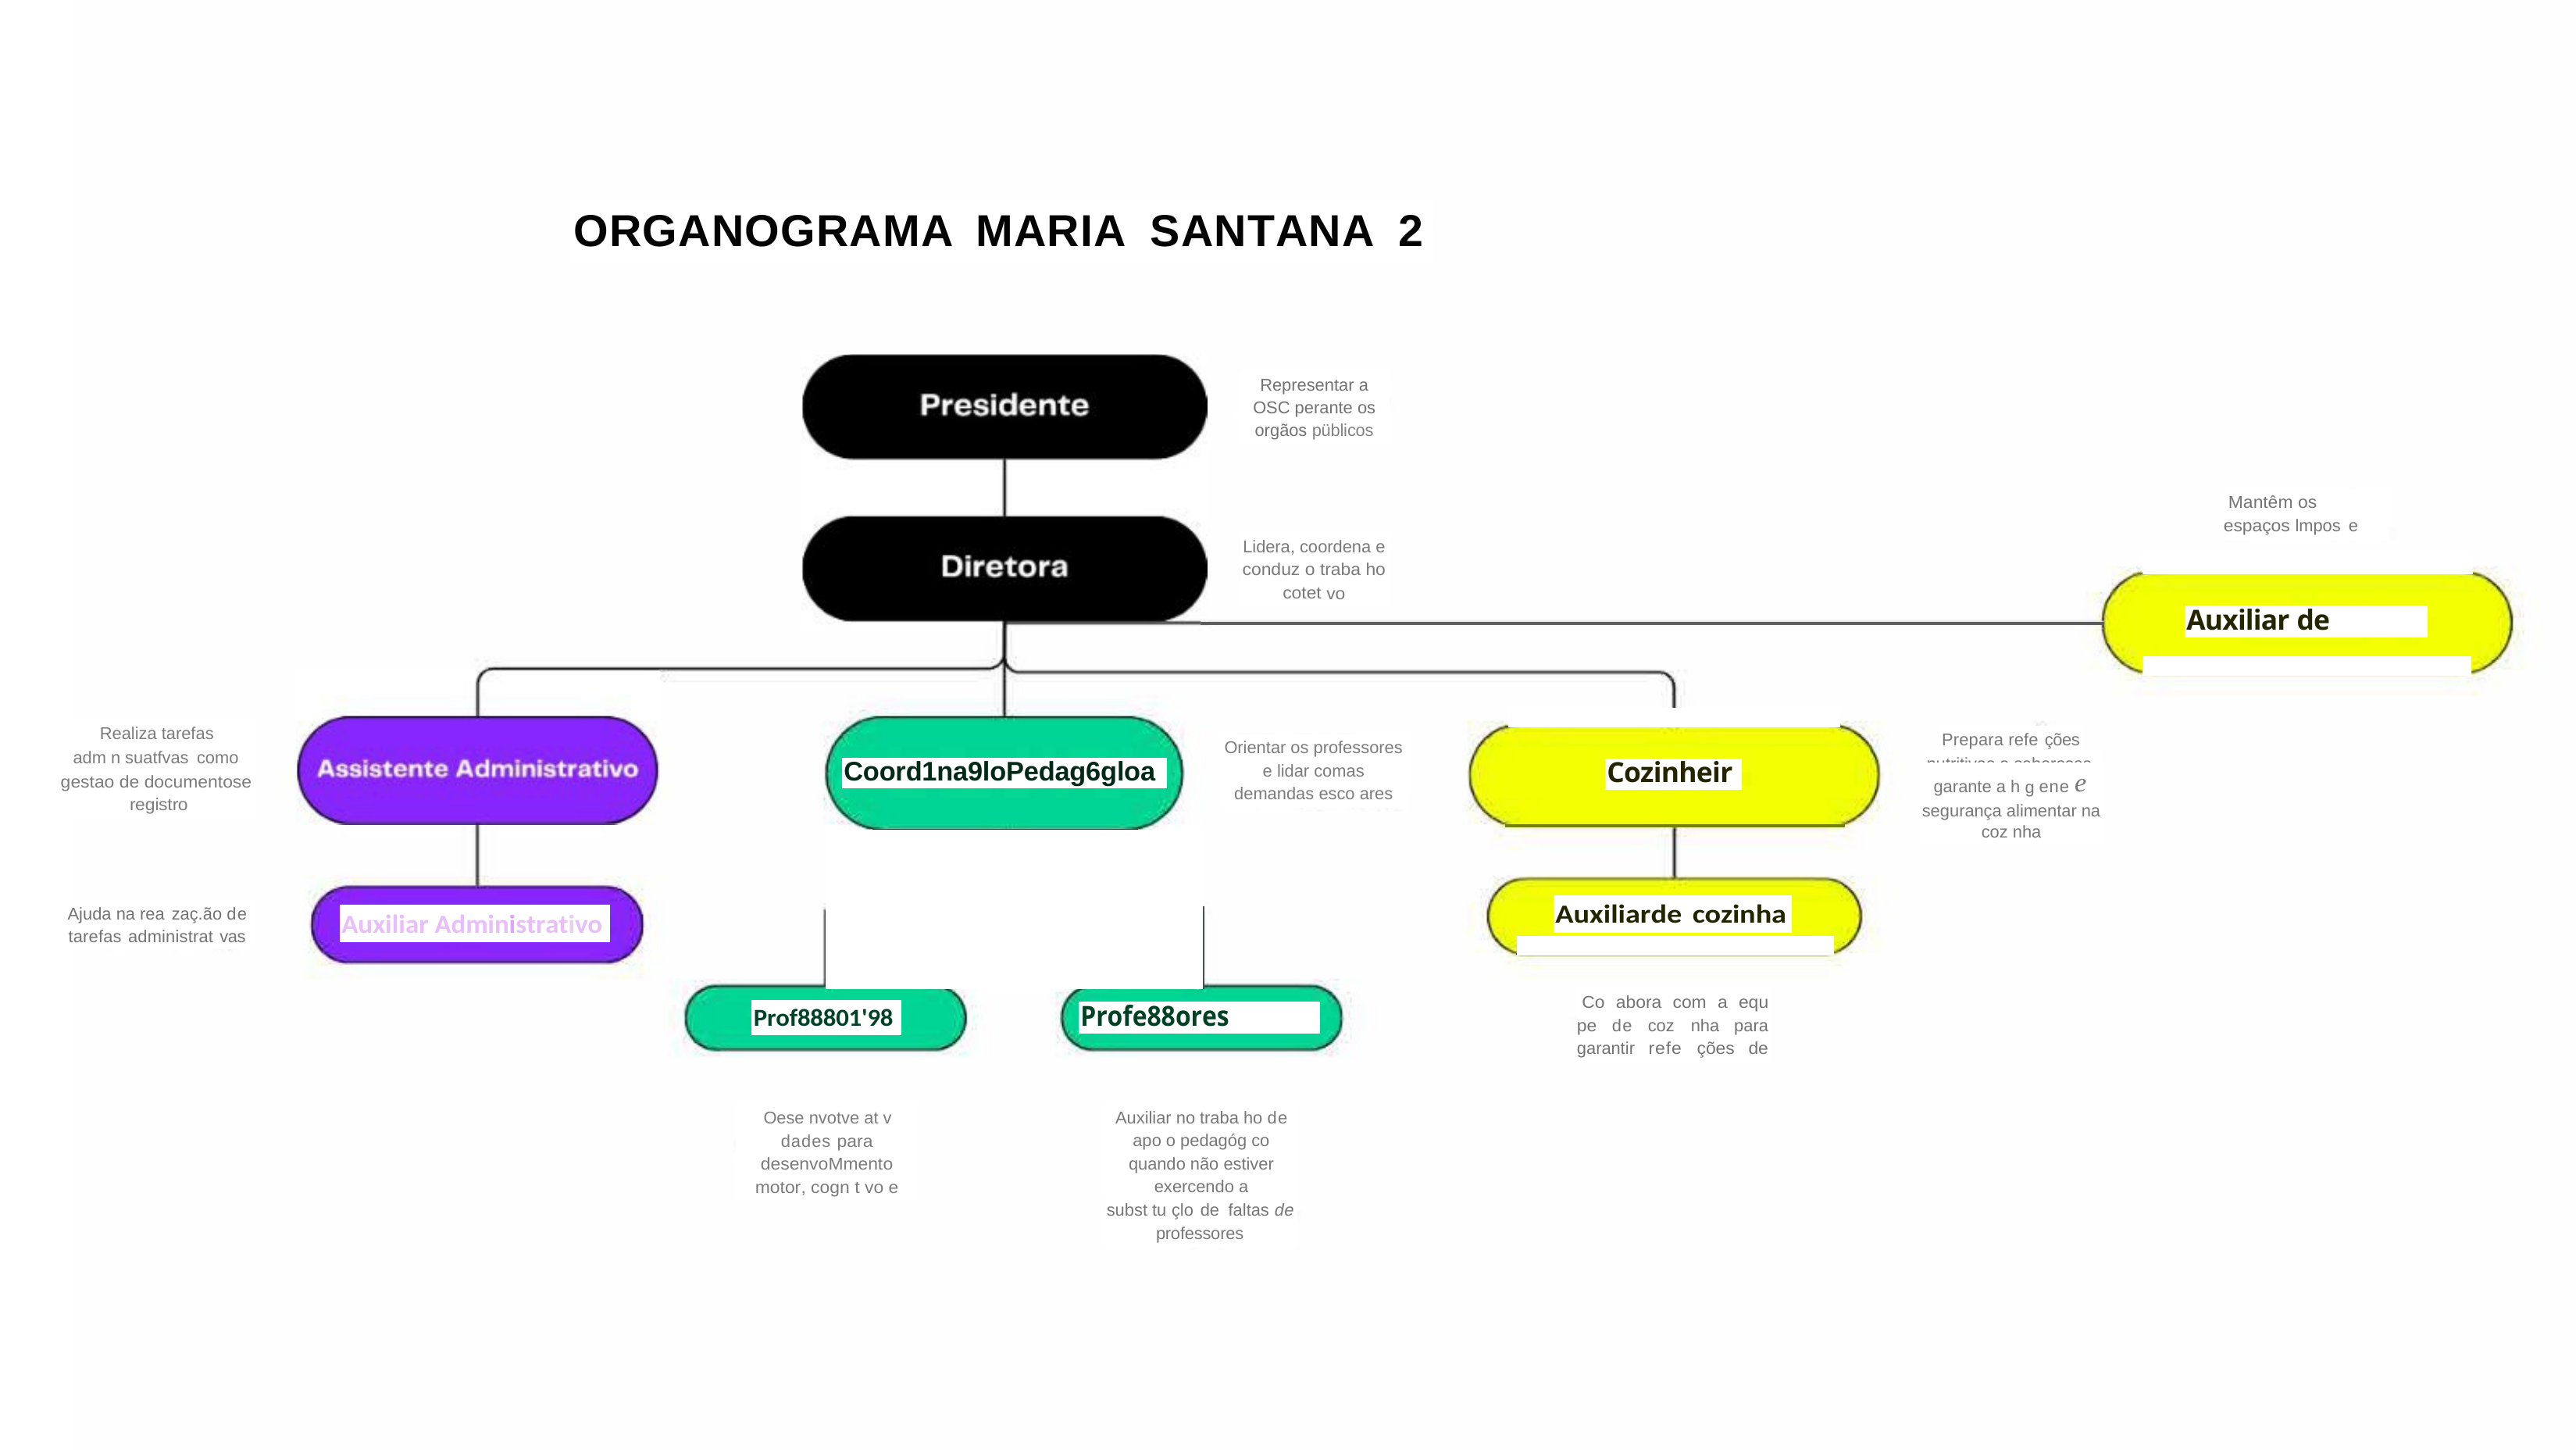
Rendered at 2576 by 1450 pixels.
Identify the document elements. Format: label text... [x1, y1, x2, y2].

text Mantêm os espaços lmpos e 0tgan zados [2224, 491, 2389, 541]
text Auxiliar Administrativo [341, 908, 610, 939]
text Lidera, coordena e conduz o traba ho cotet vo [1240, 536, 1387, 603]
text Auxiliar de Limpeza [2186, 605, 2428, 638]
text Prof88801'98 [753, 1002, 901, 1032]
text Coord1na9loPedag6gloa [844, 758, 1167, 787]
text Orientar os professores e lidar comas demandas esco ares [1220, 738, 1407, 804]
text professores [1105, 1223, 1294, 1243]
text Realiza tarefas adm n suatfvas como [73, 723, 245, 767]
text nutritivas e saborosas. [1926, 754, 2101, 762]
text Ajuda na rea zaç.ão de tarefas administrat vas [67, 903, 250, 946]
text ORGANOGRAMA MARIA SANTANA 2 [573, 205, 1432, 255]
text Auxiliarde cozinha [1555, 898, 1792, 930]
text Oese nvotve at v dades para desenvoMmento motor, cogn t vo e emociona dos alunos [737, 1108, 916, 1201]
text subst tu çlo de faltas de [1105, 1199, 1297, 1220]
text gestao de documentose registro [60, 771, 256, 814]
text Prepara refe ções [1942, 730, 2082, 749]
text Profe88ores Volante [1080, 1002, 1320, 1034]
text Cozinheira [1607, 759, 1742, 790]
text Representar a OSC perante os orgãos püblicos [1240, 375, 1389, 440]
text garante a h g ene e segurança alimentar na coz nha [1919, 767, 2103, 841]
text Auxiliar no traba ho de apo o pedagóg co quando não estiver exercendo a [1105, 1108, 1297, 1196]
text Co abora com a equ pe de coz nha para garantir refe ções de qualidade [1577, 992, 1768, 1062]
